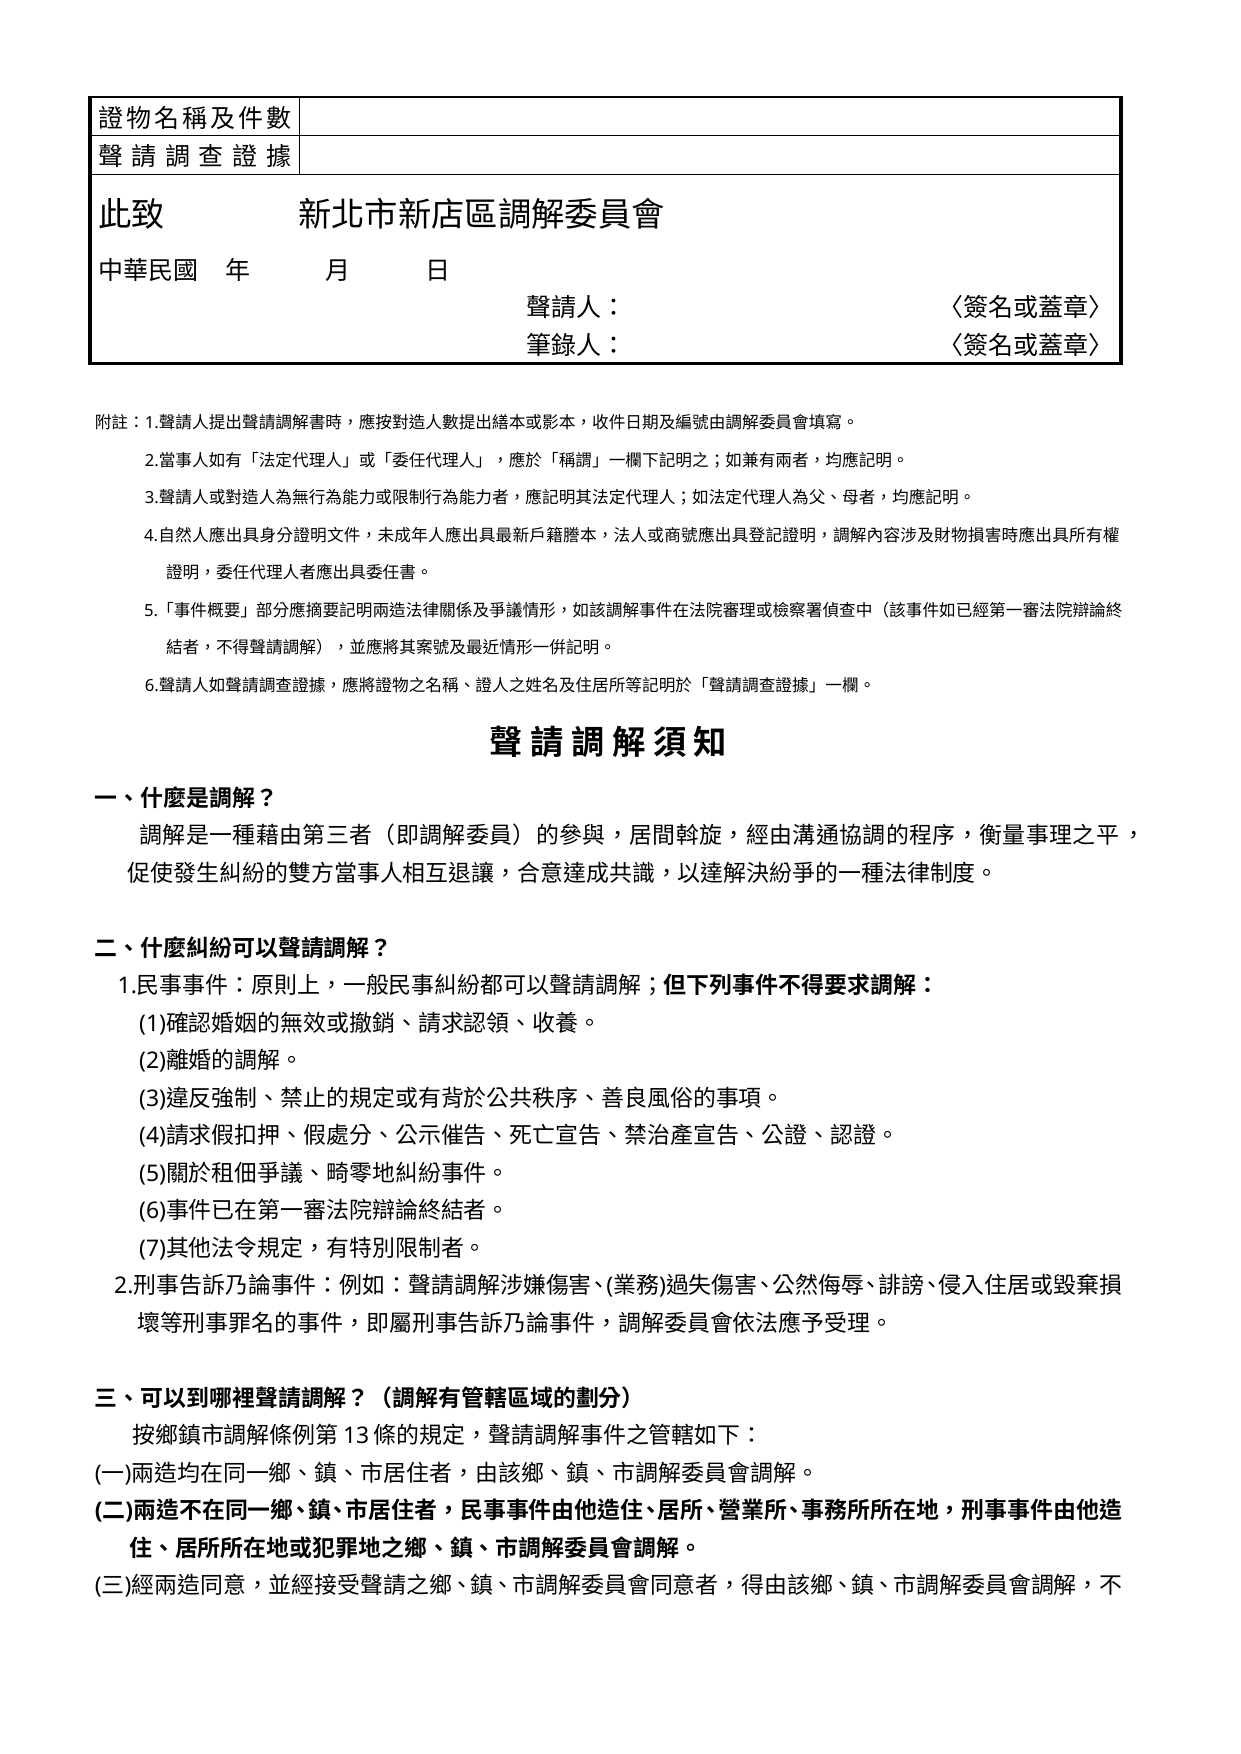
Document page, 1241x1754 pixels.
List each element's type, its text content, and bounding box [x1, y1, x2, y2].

text (4)請求假扣押、假處分、公示催告、死亡宣告、禁治產宣告、公證、認證。 [139, 1115, 1122, 1153]
text 5.「事件概要」部分應摘要記明兩造法律關係及爭議情形，如該調解事件在法院審理或檢察署偵查中（該事件如已經第一審法院辯論終結者，不得聲請調解），並應將其案號及最近情形一倂記明。 [144, 590, 1122, 665]
text 調解是一種藉由第三者（即調解委員）的參與，居間斡旋，經由溝通協調的程序，衡量事理之平，促使發生糾紛的雙方當事人相互退讓，合意達成共識，以達解決紛爭的一種法律制度。 [128, 815, 1122, 890]
text 6.聲請人如聲請調查證據，應將證物之名稱、證人之姓名及住居所等記明於「聲請調查證據」一欄。 [94, 665, 1122, 703]
text (一)兩造均在同一鄉、鎮、市居住者，由該鄉、鎮、市調解委員會調解。 [94, 1453, 1122, 1490]
text 二、什麼糾紛可以聲請調解？ [94, 928, 1122, 965]
text 2.刑事告訴乃論事件：例如：聲請調解涉嫌傷害、(業務)過失傷害、公然侮辱、誹謗、侵入住居或毀棄損壞等刑事罪名的事件，即屬刑事告訴乃論事件，調解委員會依法應予受理。 [114, 1265, 1122, 1340]
text (1)確認婚姻的無效或撤銷、請求認領、收養。 [139, 1003, 1122, 1040]
text (二)兩造不在同一鄉、鎮、市居住者，民事事件由他造住、居所、營業所、事務所所在地，刑事事件由他造住、居所所在地或犯罪地之鄉、鎮、市調解委員會調解。 [94, 1490, 1122, 1565]
table_cell 聲請調查證據 [92, 136, 299, 173]
text 三、可以到哪裡聲請調解？（調解有管轄區域的劃分） [94, 1378, 1122, 1415]
text 按鄉鎮市調解條例第13條的規定，聲請調解事件之管轄如下： [132, 1415, 1122, 1453]
text (7)其他法令規定，有特別限制者。 [139, 1228, 1122, 1265]
text 聲 請 調 解 須 知 [94, 703, 1122, 778]
text (三)經兩造同意，並經接受聲請之鄉、鎮、市調解委員會同意者，得由該鄉、鎮、市調解委員會調解，不 [94, 1565, 1122, 1603]
text (5)關於租佃爭議、畸零地糾紛事件。 [139, 1153, 1122, 1190]
table_cell 此致 新北市新店區調解委員會 中華民國 年 月 日 聲請人： 〈簽名或蓋章〉 筆錄人： 〈簽名或蓋章〉 [92, 175, 1119, 362]
text (3)違反強制、禁止的規定或有背於公共秩序、善良風俗的事項。 [139, 1078, 1122, 1115]
table_cell [300, 136, 1119, 173]
text (2)離婚的調解。 [139, 1040, 1122, 1078]
text 一、什麼是調解？ [94, 778, 1122, 815]
text 4.自然人應出具身分證明文件，未成年人應出具最新戶籍謄本，法人或商號應出具登記證明，調解內容涉及財物損害時應出具所有權證明，委任代理人者應出具委任書。 [144, 515, 1122, 590]
table_cell 證物名稱及件數 [92, 98, 299, 135]
text 3.聲請人或對造人為無行為能力或限制行為能力者，應記明其法定代理人；如法定代理人為父、母者，均應記明。 [94, 478, 1122, 515]
text 附註：1.聲請人提出聲請調解書時，應按對造人數提出繕本或影本，收件日期及編號由調解委員會填寫。 [94, 403, 1122, 440]
text 1.民事事件：原則上，一般民事糾紛都可以聲請調解；但下列事件不得要求調解： [94, 965, 1122, 1003]
table_cell [300, 98, 1119, 135]
text (6)事件已在第一審法院辯論終結者。 [139, 1190, 1122, 1228]
text 2.當事人如有「法定代理人」或「委任代理人」，應於「稱謂」一欄下記明之；如兼有兩者，均應記明。 [94, 440, 1122, 478]
